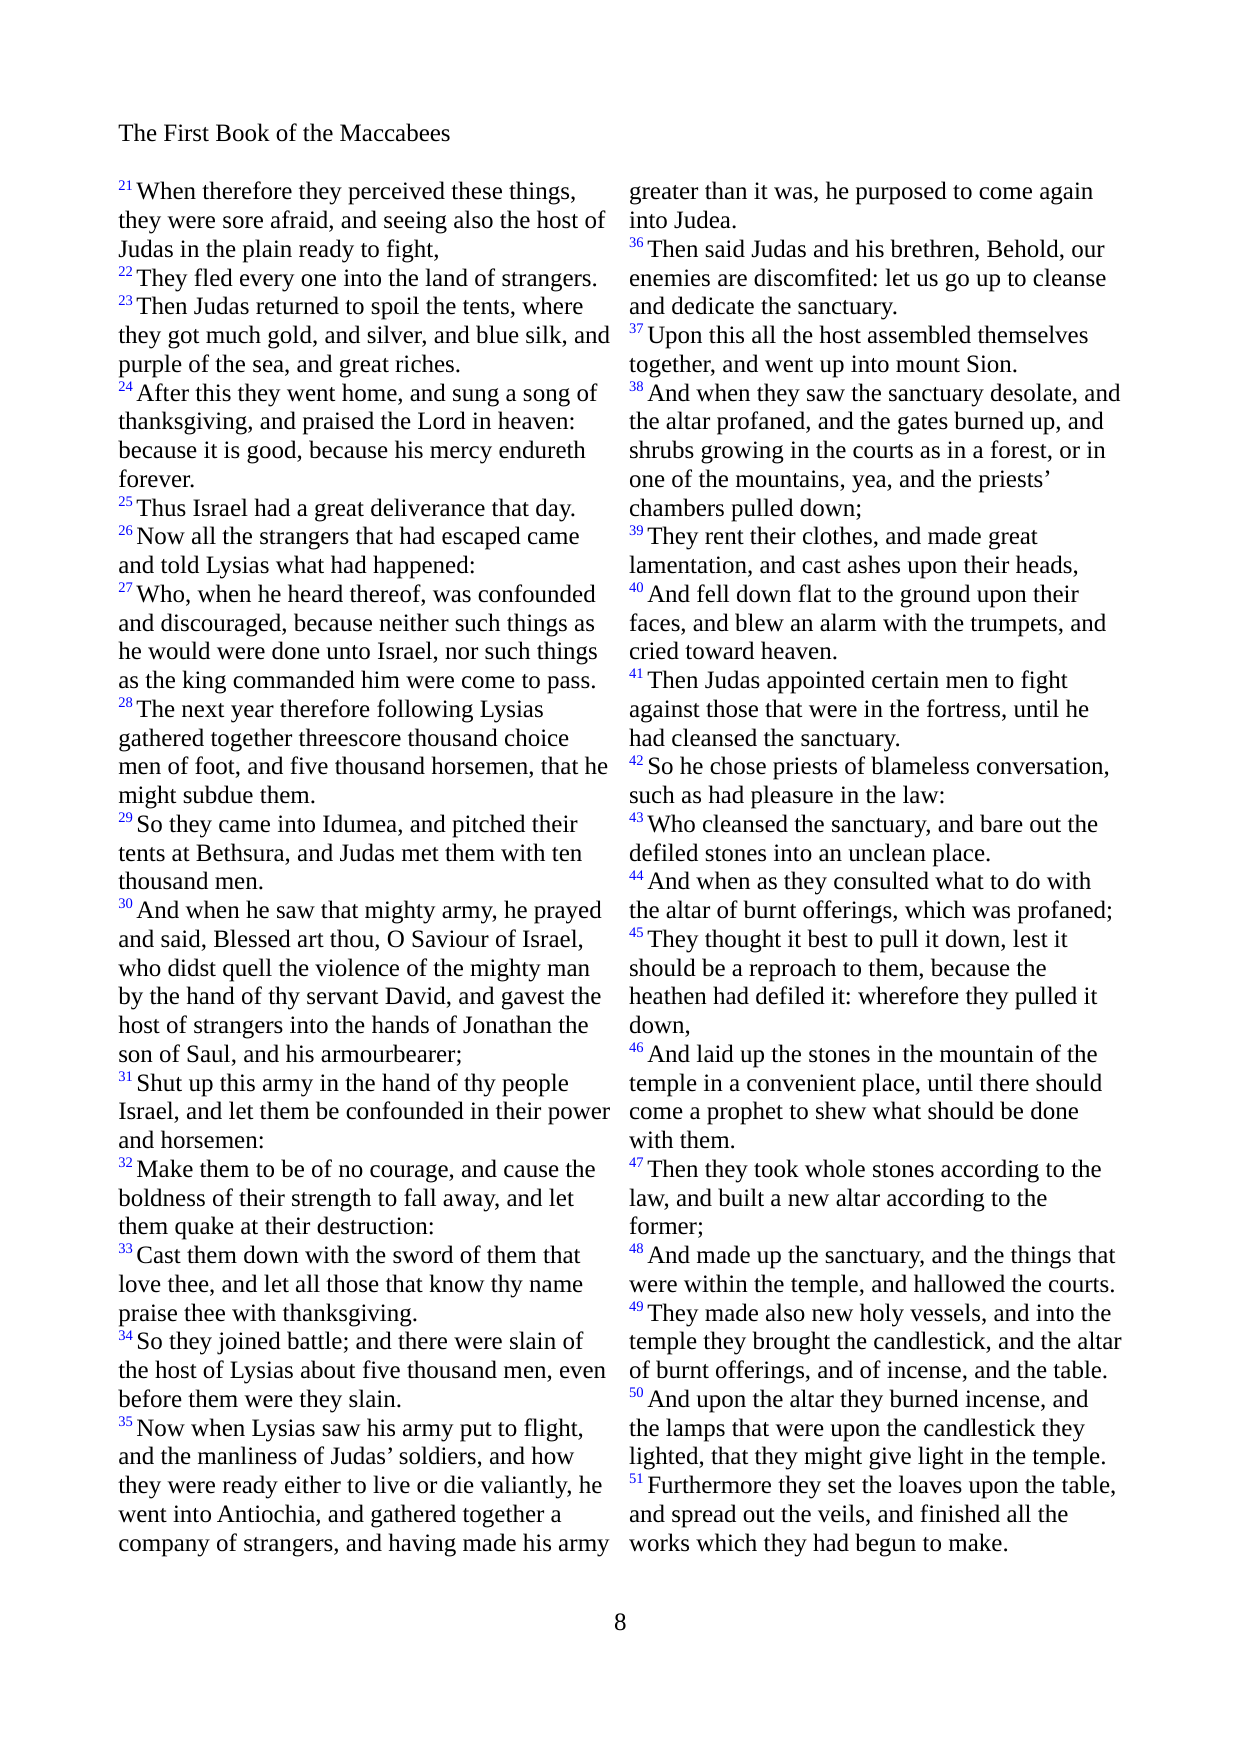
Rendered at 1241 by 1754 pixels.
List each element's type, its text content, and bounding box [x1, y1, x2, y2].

text 28 The next year therefore following Lysias gathered together threescore thousand choice men of foot, and five thousand horsemen, that he might subdue them. [118, 694, 611, 809]
text 48 And made up the sanctuary, and the things that were within the temple, and hallowed the courts. [629, 1240, 1122, 1298]
text 38 And when they saw the sanctuary desolate, and the altar profaned, and the gates burned up, and shrubs growing in the courts as in a forest, or in one of the mountains, yea, and the priests’ chambers pulled down; [629, 378, 1122, 521]
text 45 They thought it best to pull it down, lest it should be a reproach to them, because the heathen had defiled it: wherefore they pulled it down, [629, 924, 1122, 1039]
text 31 Shut up this army in the hand of thy people Israel, and let them be confounded in their power and horsemen: [118, 1068, 611, 1154]
text 32 Make them to be of no courage, and cause the boldness of their strength to fall away, and let them quake at their destruction: [118, 1154, 611, 1240]
text 27 Who, when he heard thereof, was confounded and discouraged, because neither such things as he would were done unto Israel, nor such things as the king commanded him were come to pass. [118, 579, 611, 694]
text 46 And laid up the stones in the mountain of the temple in a convenient place, until there should come a prophet to shew what should be done with them. [629, 1039, 1122, 1154]
text 34 So they joined battle; and there were slain of the host of Lysias about five thousand men, even before them were they slain. [118, 1326, 611, 1413]
text 30 And when he saw that mighty army, he prayed and said, Blessed art thou, O Saviour of Israel, who didst quell the violence of the mighty man by the hand of thy servant David, and gavest the host of strangers into the hands of Jonathan the son of Saul, and his armourbearer; [118, 895, 611, 1068]
text 35 Now when Lysias saw his army put to flight, and the manliness of Judas’ soldiers, and how they were ready either to live or die valiantly, he went into Antiochia, and gathered together a company of strangers, and having made his army [118, 1413, 611, 1556]
text 40 And fell down flat to the ground upon their faces, and blew an alarm with the trumpets, and cried toward heaven. [629, 579, 1122, 665]
text 21 When therefore they perceived these things, they were sore afraid, and seeing also the host of Judas in the plain ready to fight, [118, 176, 611, 263]
text 51 Furthermore they set the loaves upon the table, and spread out the veils, and finished all the works which they had begun to make. [629, 1470, 1122, 1556]
text 25 Thus Israel had a great deliverance that day. [118, 493, 611, 521]
text 33 Cast them down with the sword of them that love thee, and let all those that know thy name praise thee with thanksgiving. [118, 1240, 611, 1326]
text 41 Then Judas appointed certain men to fight against those that were in the fortress, until he had cleansed the sanctuary. [629, 665, 1122, 751]
text greater than it was, he purposed to come again into Judea. [629, 176, 1122, 234]
text 49 They made also new holy vessels, and into the temple they brought the candlestick, and the altar of burnt offerings, and of incense, and the table. [629, 1298, 1122, 1384]
text 36 Then said Judas and his brethren, Behold, our enemies are discomfited: let us go up to cleanse and dedicate the sanctuary. [629, 234, 1122, 320]
text 26 Now all the strangers that had escaped came and told Lysias what had happened: [118, 521, 611, 579]
text 47 Then they took whole stones according to the law, and built a new altar according to the former; [629, 1154, 1122, 1240]
text 24 After this they went home, and sung a song of thanksgiving, and praised the Lord in heaven: because it is good, because his mercy endureth forever. [118, 378, 611, 493]
text 22 They fled every one into the land of strangers. [118, 263, 611, 291]
text 44 And when as they consulted what to do with the altar of burnt offerings, which was profaned; [629, 866, 1122, 924]
text 50 And upon the altar they burned incense, and the lamps that were upon the candlestick they lighted, that they might give light in the temple. [629, 1384, 1122, 1470]
text 42 So he chose priests of blameless conversation, such as had pleasure in the law: [629, 751, 1122, 809]
text 43 Who cleansed the sanctuary, and bare out the defiled stones into an unclean place. [629, 809, 1122, 866]
text 29 So they came into Idumea, and pitched their tents at Bethsura, and Judas met them with ten thousand men. [118, 809, 611, 895]
text 37 Upon this all the host assembled themselves together, and went up into mount Sion. [629, 320, 1122, 378]
text 23 Then Judas returned to spoil the tents, where they got much gold, and silver, and blue silk, and purple of the sea, and great riches. [118, 291, 611, 378]
text 39 They rent their clothes, and made great lamentation, and cast ashes upon their heads, [629, 521, 1122, 579]
